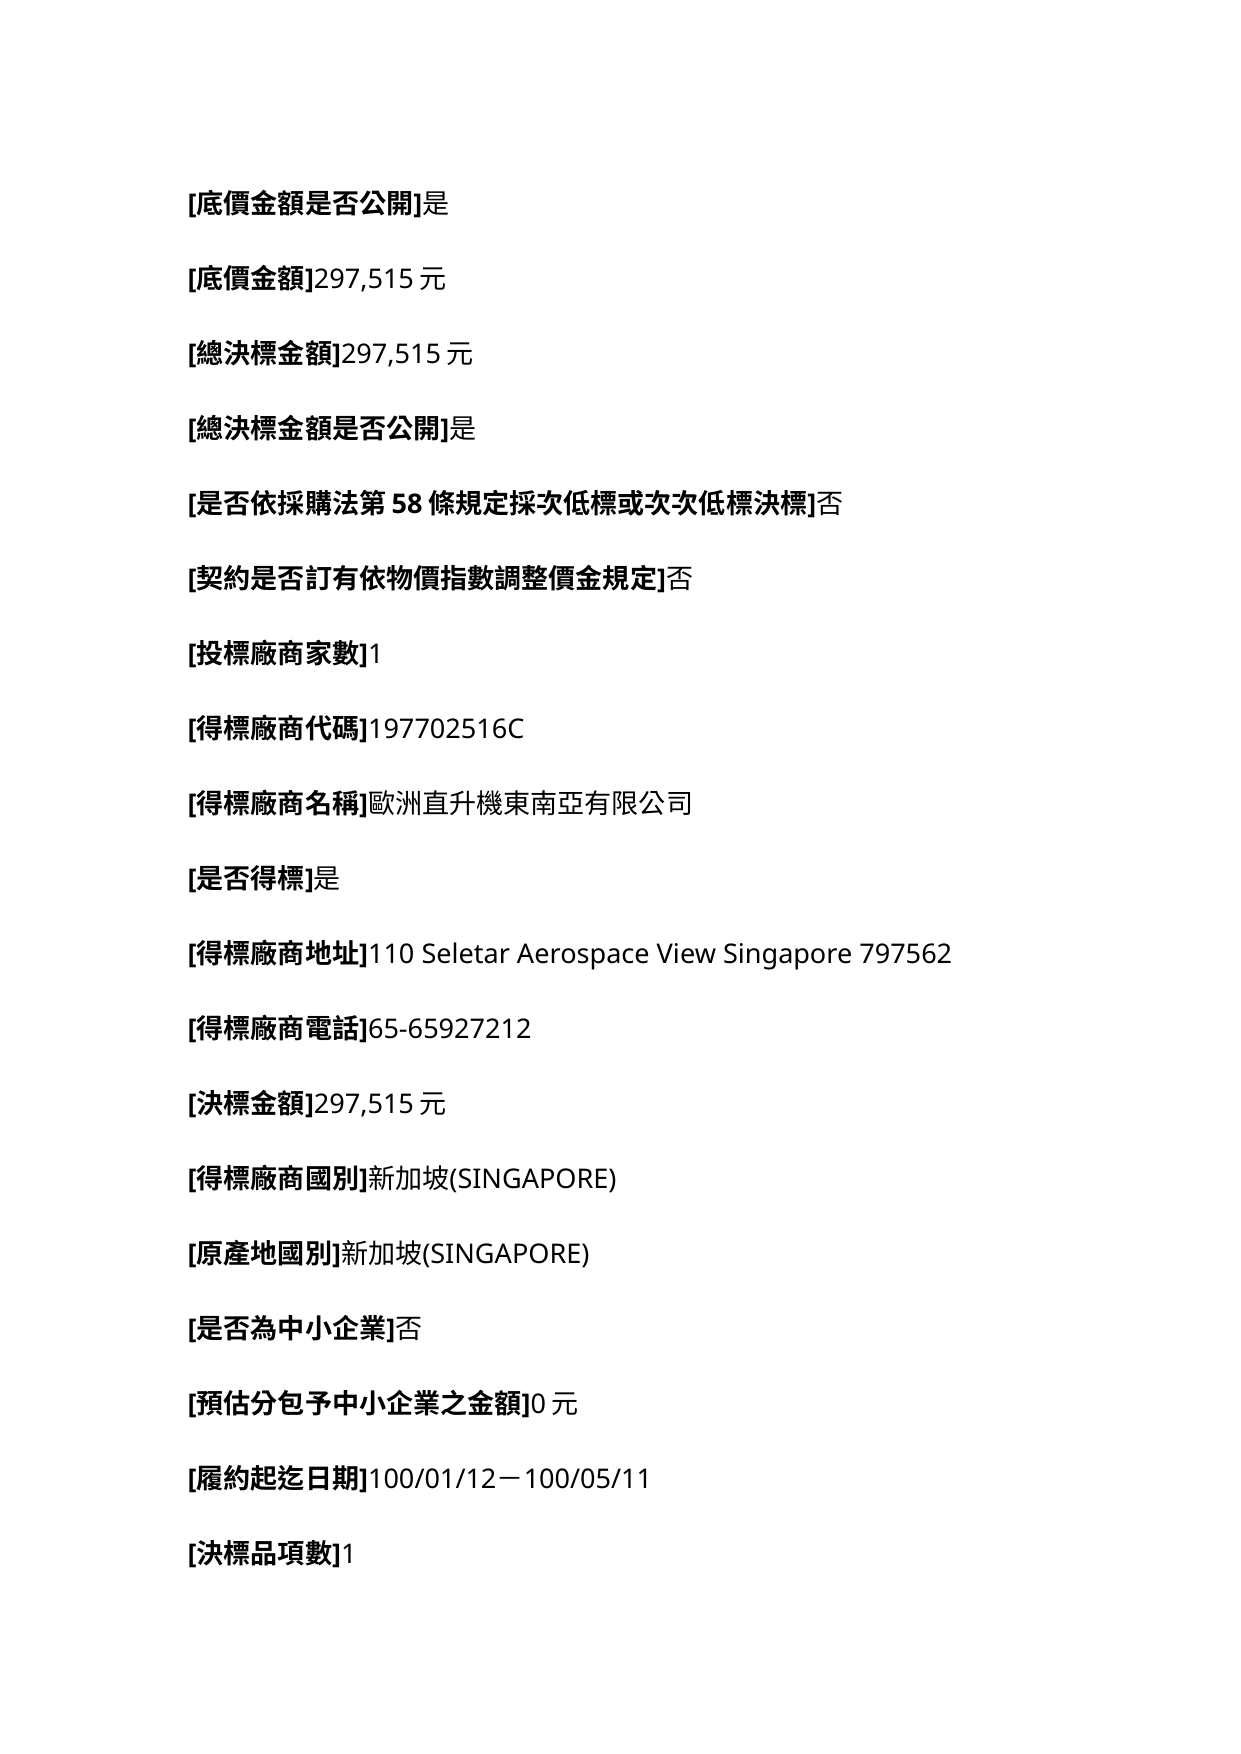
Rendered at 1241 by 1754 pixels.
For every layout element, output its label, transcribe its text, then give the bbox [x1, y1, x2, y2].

text [機關代碼]3.1.13 [機關名稱]內政部空中勤務總隊 [單位名稱]秘書室 [機關地址]231新北市新店區北新路3段200號10樓 [聯絡人]陳淑靜 [聯絡電話]02-89111100分機706 [傳真號碼]02-89127023 [標案案號]B-10001004 [標案名稱]NA-102號機緊急需求管路14項17件航材財物採購案 [招標方式]限制性招標(未經公開評選或公開徵求) [決標方式]最低標 [是否依機關異質採購最低標作業須知辦理] 否 [是否複數決標]否 [是否屬契約變更]否 [標的分類]財物類496航空器, 太空船及其零件 [是否應依公共工程專業技師簽證規則實施技師簽證]否 [限制性招標依據之法條]採購法第22條第1項第2款 [開標時間]100/01/11 14:30 [採購級距]未達公告金額 [履約地點]臺中市(非原住民地區) [履約地點(含地區)]臺中市－西屯區 [是否屬優先採購身心障礙福利機構產品或勞務]否 [是否含特別預算]否 [歸屬計畫類別] [本案採購契約是否採用主管機關訂定之範本] [是否屬災區重建工程]否 [辦理方式] 自辦 [是否適用條約或協定之採購]否 [預算金額]321,406元 [是否受機關補助]否 [決標公告序號]001 [決標日期]100/01/11 [決標公告日期]100/01/28 [契約編號]B-10001004 [是否刊登公報]是 [是否訂有底價]是 [底價金額是否公開]是 [底價金額]297,515元 [總決標金額]297,515元 [總決標金額是否公開]是 [是否依採購法第58條規定採次低標或次次低標決標]否 [契約是否訂有依物價指數調整價金規定]否 [投標廠商家數]1 [得標廠商代碼]197702516C [得標廠商名稱]歐洲直升機東南亞有限公司 [是否得標]是 [得標廠商地址]110 Seletar Aerospace View Singapore 797562 [得標廠商電話]65-65927212 [決標金額]297,515元 [得標廠商國別]新加坡(SINGAPORE) [原產地國別]新加坡(SINGAPORE) [是否為中小企業]否 [預估分包予中小企業之金額]0元 [履約起迄日期]100/01/12－100/05/11 [決標品項數]1 [品項名稱:1]B-10001004 [得標廠商:1]歐洲直升機東南亞有限公司 [(預估)數量]17 [決標金額]297,515 [底價金額]297,515 [履約執行機關代碼]3.1.13 [履約執行機關名稱] [附加說明]一、本案採限制性招標邀請1家廠商議價，以歐元為議價幣別，依辦理決標前一辦公日（100年1月10日）臺灣銀行外匯交易歐元收盤即期賣出匯率（37.90）折算本案相關金額資料如次： 1、預算金額為歐元8,251.77元（折算為新臺幣312,742元整）。 2、採購金額為歐元8,251.77元（折算為新臺幣312,742元整）。 3、底價為歐元7,850元（折算為新臺幣297,515元整）。 4、決標總價為歐元7,850元（折算為新臺幣297,515元整）。 二、旨揭採購預算金額（含5%營業稅）為歐元8,251.77元，故採購金額為歐元8,251.77元整（以臺灣銀行99年12月27日牌告歐元匯率38.95換算新臺幣為32萬1,406元整）。 [187, 164, 1053, 1589]
